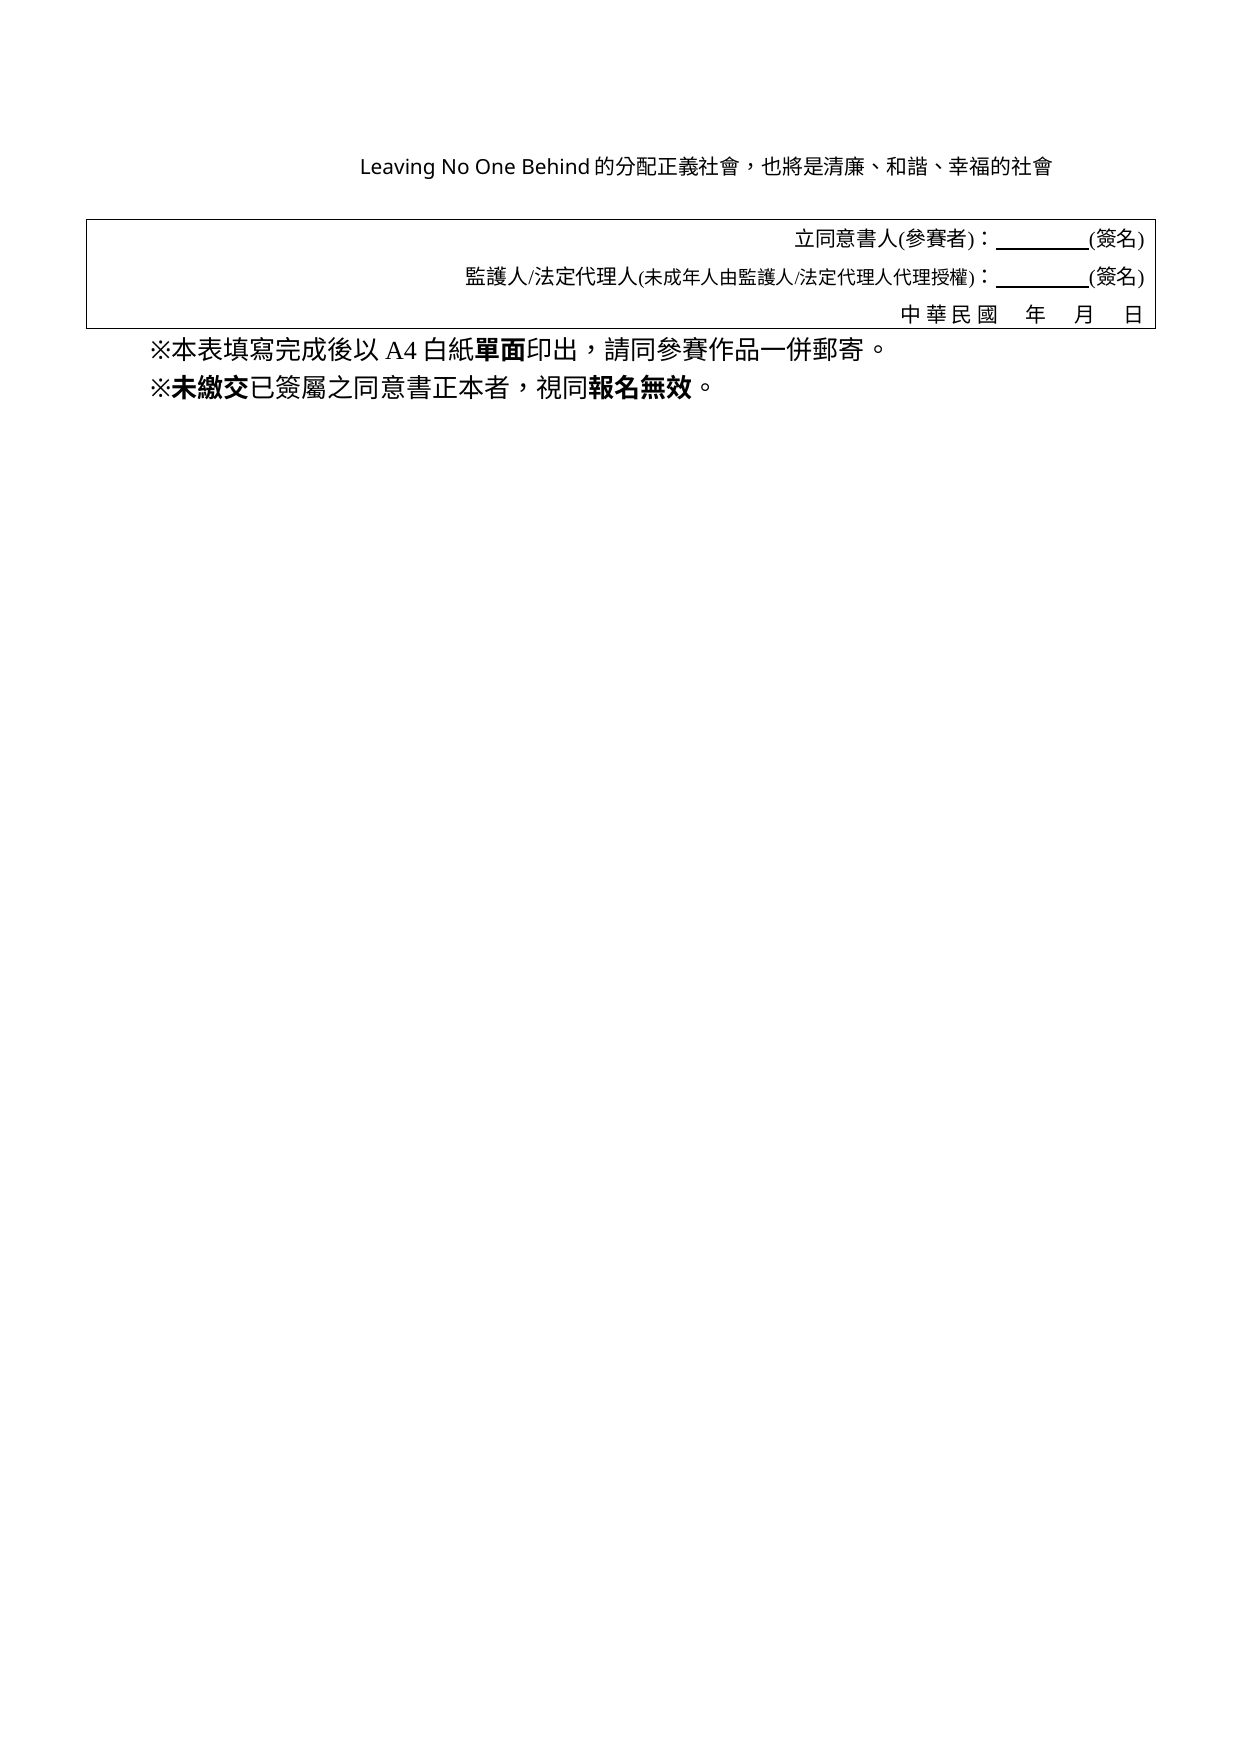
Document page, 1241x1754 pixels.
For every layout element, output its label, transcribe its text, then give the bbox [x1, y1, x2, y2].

text ※未繳交已簽屬之同意書正本者，視同報名無效。 [150, 367, 1053, 404]
table_cell 立同意書人(參賽者)： (簽名) 監護人/法定代理人(未成年人由監護人/法定代理人代理授權)： (簽名) 中 華 民 國 年 月 日 [87, 220, 1155, 328]
text ※本表填寫完成後以A4白紙單面印出，請同參賽作品一併郵寄。 [150, 329, 1053, 367]
